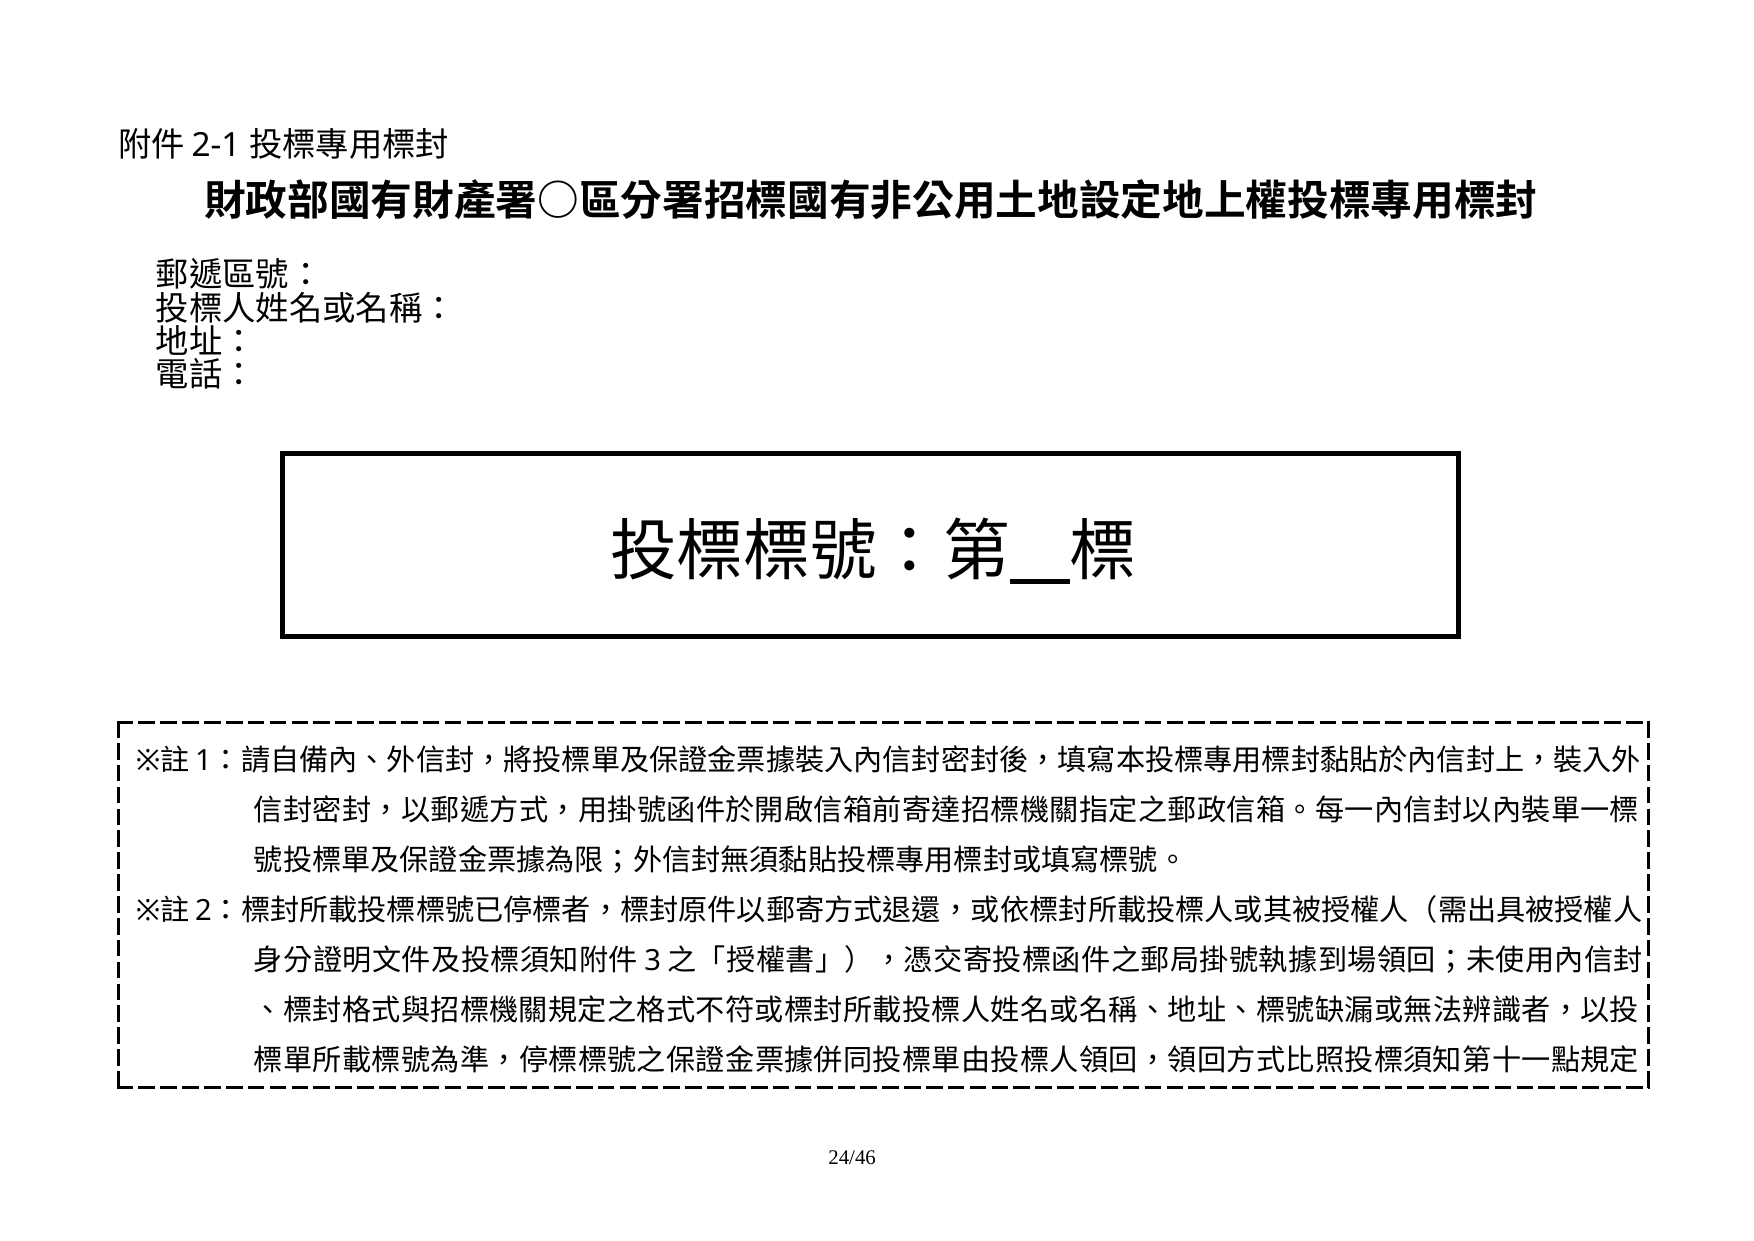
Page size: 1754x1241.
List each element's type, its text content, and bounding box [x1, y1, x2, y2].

table_header 投標標號：第 標 [285, 456, 1456, 634]
text 地址： [156, 327, 1623, 360]
text 電話： [156, 360, 1623, 393]
text 投標人姓名或名稱： [156, 293, 1623, 327]
table_header ※註1：請自備內、外信封，將投標單及保證金票據裝入內信封密封後，填寫本投標專用標封黏貼於內信封上，裝入外信封密封，以郵遞方式，用掛號函件於開啟信箱前寄達招標機關指定之郵政信箱。每一內信封以內裝單一標號投標單及保證金票據為限；外信封無須黏貼投標專用標封或填寫標號。 ※註2：標封所載投標標號已停標者，標封原件以郵寄方式退還，或依標封所載投標人或其被授權人（需出具被授權人身分證明文件及投標須知附件3之「授權書」），憑交寄投標函件之郵局掛號執據到場領回；未使用內信封、標封格式與招標機關規定之格式不符或標封所載投標人姓名或名稱、地址、標號缺漏或無法辨識者，以投標單所載標號為準，停標標號之保證金票據併同投標單由投標人領回，領回方式比照投標須知第十一點規定 [118, 721, 1649, 1086]
text 郵遞區號： [156, 260, 1623, 293]
text 附件2-1 投標專用標封 [118, 118, 1750, 167]
text 財政部國有財產署○區分署招標國有非公用土地設定地上權投標專用標封 [118, 167, 1623, 227]
